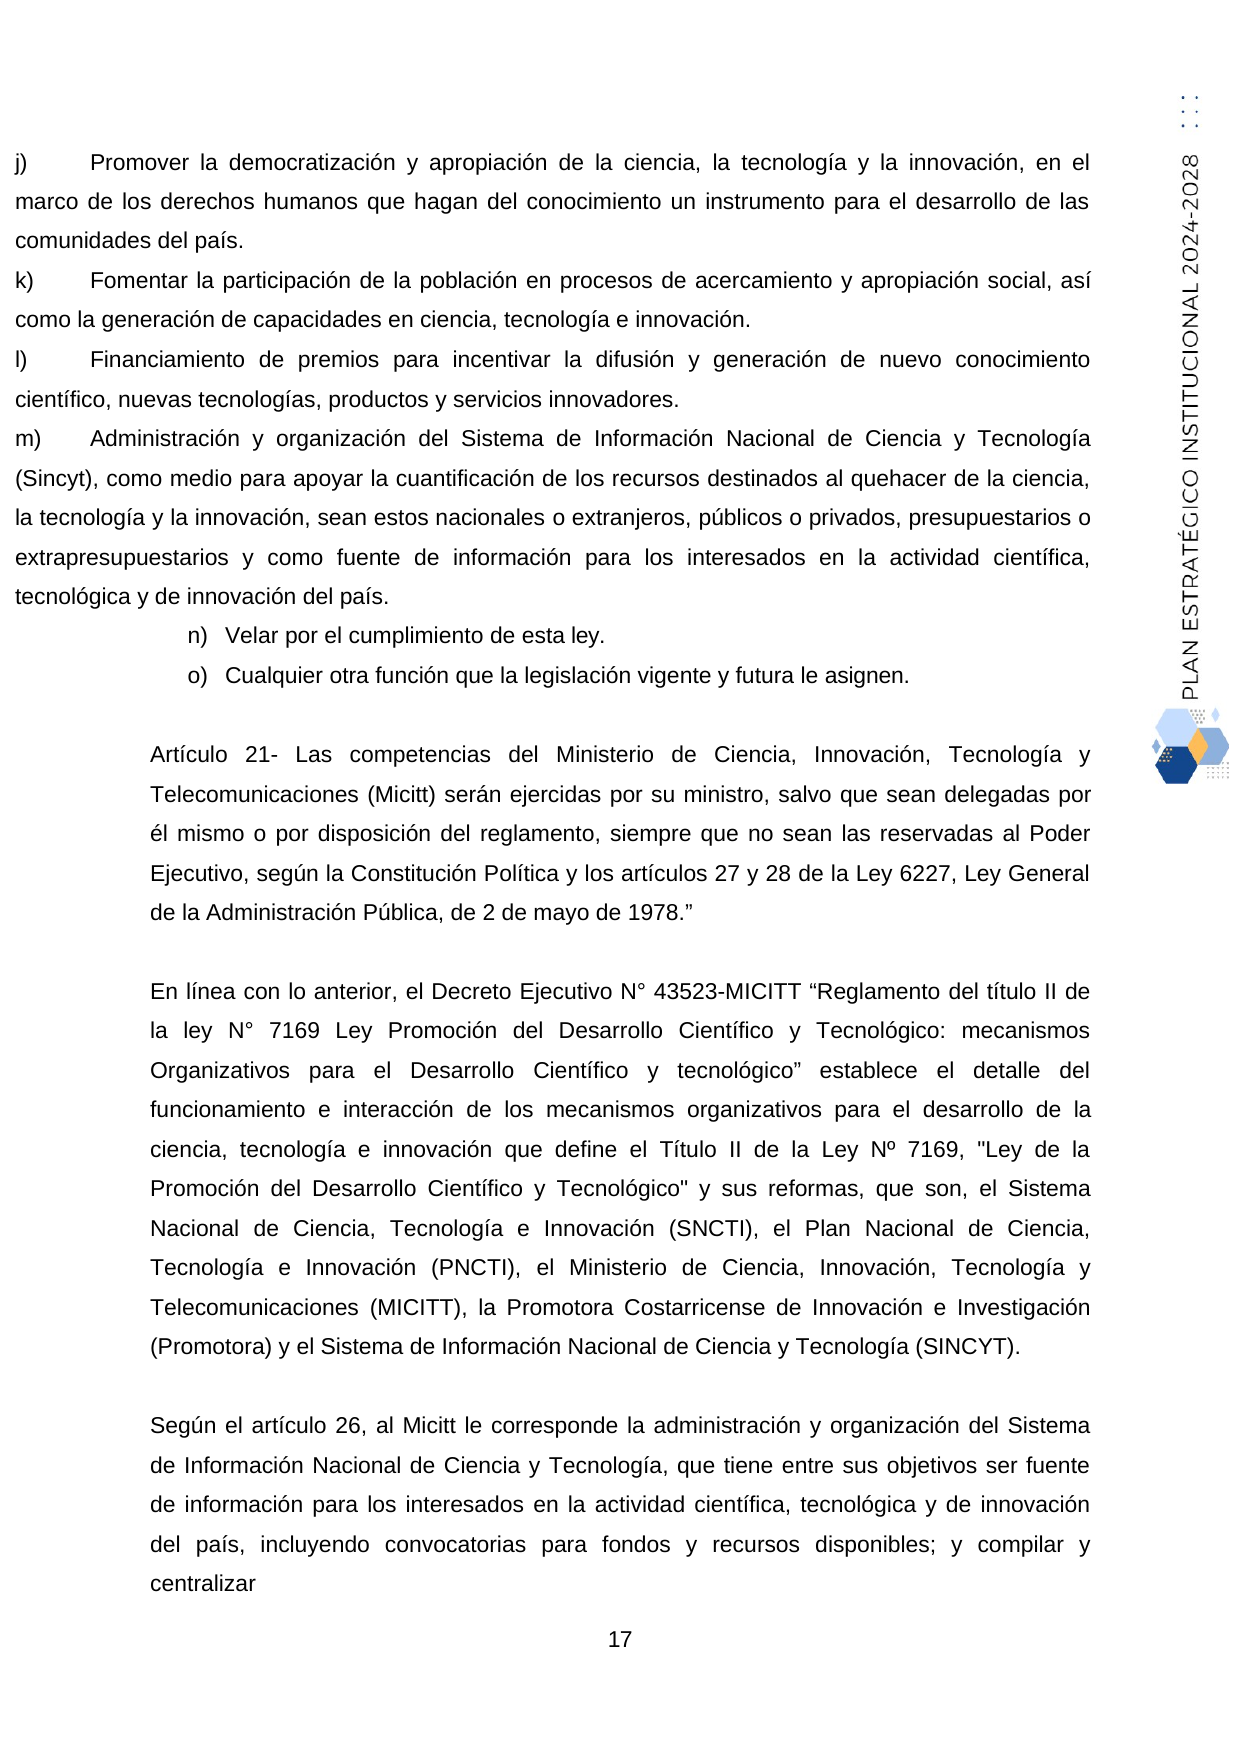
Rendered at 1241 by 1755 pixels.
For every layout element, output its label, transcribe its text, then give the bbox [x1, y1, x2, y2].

text Artículo 21- Las competencias del Ministerio de Ciencia, Innovación, Tecnología y Telecomunicaciones (Micitt) serán ejercidas por su ministro, salvo que sean delegadas por él mismo o por disposición del reglamento, siempre que no sean las reservadas al Poder Ejecutivo, según la Constitución Política y los artículos 27 y 28 de la Ley 6227, Ley General de la Administración Pública, de 2 de mayo de 1978.” [150, 741, 1091, 925]
list Velar por el cumplimiento de esta ley. [187, 622, 1151, 649]
list Promover la democratización y apropiación de la ciencia, la tecnología y la innovación, en el marco de los derechos humanos que hagan del conocimiento un instrumento para el desarrollo de las comunidades del país. [15, 148, 1091, 254]
text Según el artículo 26, al Micitt le corresponde la administración y organización del Sistema de Información Nacional de Ciencia y Tecnología, que tiene entre sus objetivos ser fuente de información para los interesados en la actividad científica, tecnológica y de innovación del país, incluyendo convocatorias para fondos y recursos disponibles; y compilar y centralizar [150, 1412, 1091, 1597]
list Fomentar la participación de la población en procesos de acercamiento y apropiación social, así como la generación de capacidades en ciencia, tecnología e innovación. [15, 267, 1091, 333]
list Administración y organización del Sistema de Información Nacional de Ciencia y Tecnología (Sincyt), como medio para apoyar la cuantificación de los recursos destinados al quehacer de la ciencia, la tecnología y la innovación, sean estos nacionales o extranjeros, públicos o privados, presupuestarios o extrapresupuestarios y como fuente de información para los interesados en la actividad científica, tecnológica y de innovación del país. [15, 425, 1091, 609]
text En línea con lo anterior, el Decreto Ejecutivo N° 43523-MICITT “Reglamento del título II de la ley N° 7169 Ley Promoción del Desarrollo Científico y Tecnológico: mecanismos Organizativos para el Desarrollo Científico y tecnológico” establece el detalle del funcionamiento e interacción de los mecanismos organizativos para el desarrollo de la ciencia, tecnología e innovación que define el Título II de la Ley Nº 7169, "Ley de la Promoción del Desarrollo Científico y Tecnológico" y sus reformas, que son, el Sistema Nacional de Ciencia, Tecnología e Innovación (SNCTI), el Plan Nacional de Ciencia, Tecnología e Innovación (PNCTI), el Ministerio de Ciencia, Innovación, Tecnología y Telecomunicaciones (MICITT), la Promotora Costarricense de Innovación e Investigación (Promotora) y el Sistema de Información Nacional de Ciencia y Tecnología (SINCYT). [150, 978, 1091, 1359]
list Financiamiento de premios para incentivar la difusión y generación de nuevo conocimiento científico, nuevas tecnologías, productos y servicios innovadores. [15, 346, 1091, 412]
list Cualquier otra función que la legislación vigente y futura le asignen. [187, 662, 1151, 688]
